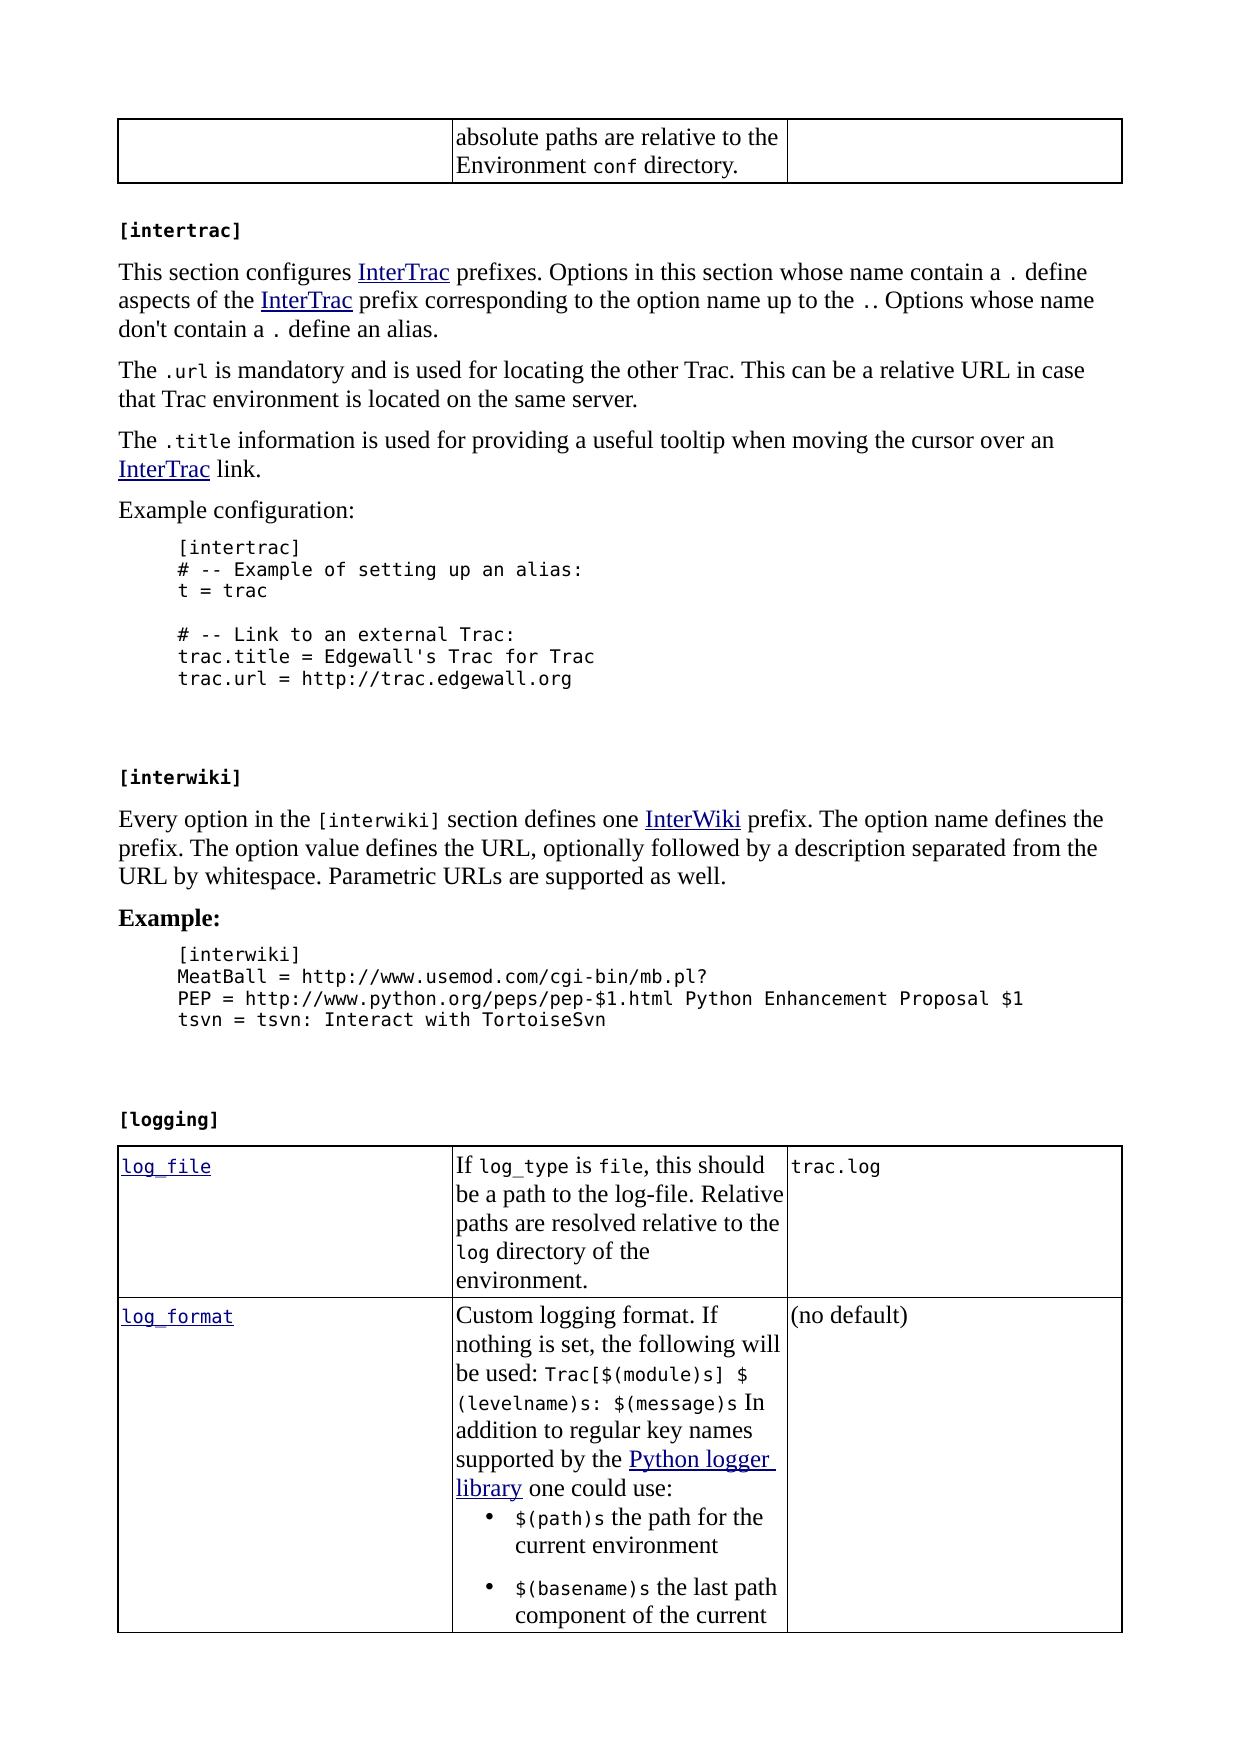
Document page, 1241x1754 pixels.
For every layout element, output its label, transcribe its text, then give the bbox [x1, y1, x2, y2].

text The .title information is used for providing a useful tooltip when moving the cursor over an InterTrac link. [118, 425, 1122, 483]
text Example configuration: [118, 495, 1122, 524]
text The .url is mandatory and is used for locating the other Trac. This can be a relative URL in case that Trac environment is located on the same server. [118, 355, 1122, 413]
subtitle [intertrac] [118, 209, 1122, 244]
table_header If log_type is file, this should be a path to the log-file. Relative paths are resolved relative to the log directory of the environment. [453, 1147, 787, 1297]
table_cell [788, 120, 1121, 182]
text Example: [118, 903, 1122, 931]
text [interwiki] MeatBall = http://www.usemod.com/cgi-bin/mb.pl? PEP = http://www.python.org/peps/pep-$1.html Python Enhancement Proposal $1 tsvn = tsvn: Interact with TortoiseSvn [177, 944, 1063, 1031]
table_cell Custom logging format. If nothing is set, the following will be used: Trac[$(module)s] $(levelname)s: $(message)s In addition to regular key names supported by the ​Python logger library one could use: $(path)s the path for the current environment $(basename)s the last path component of the current environment $(project)s the project name Note the usage of $(...)s instead of %(...)s as the latter form would be interpreted by the ConfigParser itself. Example: ($(thread)d) Trac[$(basename)s:$(module)s] $(levelname)s: $(message)s [453, 1298, 787, 1632]
table_header log_file [119, 1147, 452, 1297]
table_header trac.log [788, 1147, 1121, 1297]
table_cell absolute paths are relative to the Environment conf directory. [453, 120, 787, 182]
table_cell [119, 120, 452, 182]
text [intertrac] # -- Example of setting up an alias: t = trac # -- Link to an external Trac: trac.title = Edgewall's Trac for Trac trac.url = http://trac.edgewall.org [177, 537, 1063, 690]
table_cell (no default) [788, 1298, 1121, 1632]
text This section configures InterTrac prefixes. Options in this section whose name contain a . define aspects of the InterTrac prefix corresponding to the option name up to the .. Options whose name don't contain a . define an alias. [118, 257, 1122, 343]
table_cell log_format [119, 1298, 452, 1632]
subtitle [interwiki] [118, 756, 1122, 791]
subtitle [logging] [118, 1098, 1122, 1133]
text Every option in the [interwiki] section defines one InterWiki prefix. The option name defines the prefix. The option value defines the URL, optionally followed by a description separated from the URL by whitespace. Parametric URLs are supported as well. [118, 804, 1122, 890]
